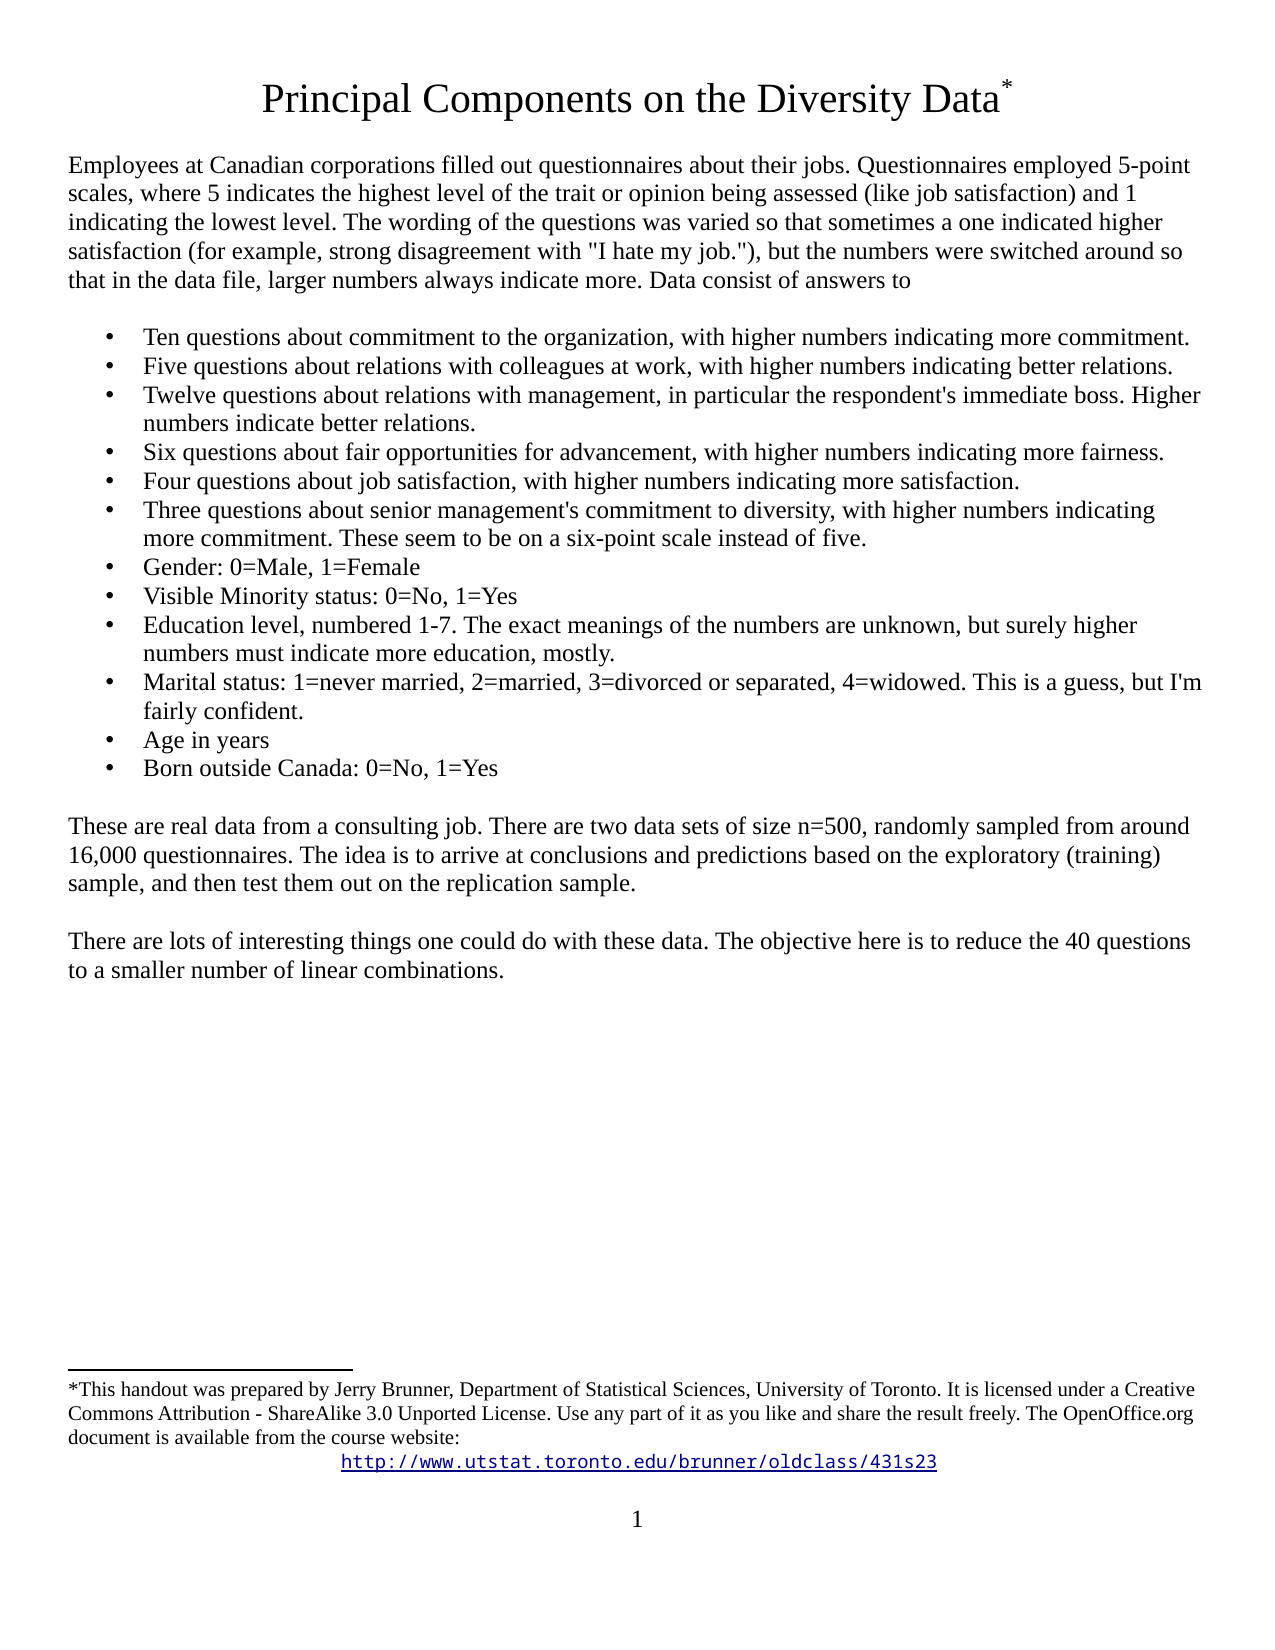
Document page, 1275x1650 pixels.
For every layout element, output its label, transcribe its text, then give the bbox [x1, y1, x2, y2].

list Gender: 0=Male, 1=Female [105, 552, 1206, 581]
list Five questions about relations with colleagues at work, with higher numbers indicating better relations. [105, 351, 1206, 380]
list Visible Minority status: 0=No, 1=Yes [105, 581, 1206, 610]
list Marital status: 1=never married, 2=married, 3=divorced or separated, 4=widowed. This is a guess, but I'm fairly confident. [105, 667, 1206, 725]
text Principal Components on the Diversity Data [68, 73, 1206, 121]
list Three questions about senior management's commitment to diversity, with higher numbers indicating more commitment. These seem to be on a six-point scale instead of five. [105, 495, 1206, 552]
list Four questions about job satisfaction, with higher numbers indicating more satisfaction. [105, 466, 1206, 495]
list Twelve questions about relations with management, in particular the respondent's immediate boss. Higher numbers indicate better relations. [105, 380, 1206, 437]
text Employees at Canadian corporations filled out questionnaires about their jobs. Questionnaires employed 5-point scales, where 5 indicates the highest level of the trait or opinion being assessed (like job satisfaction) and 1 indicating the lowest level. The wording of the questions was varied so that sometimes a one indicated higher satisfaction (for example, strong disagreement with "I hate my job."), but the numbers were switched around so that in the data file, larger numbers always indicate more. Data consist of answers to [68, 150, 1206, 293]
text There are lots of interesting things one could do with these data. The objective here is to reduce the 40 questions to a smaller number of linear combinations. [68, 926, 1206, 983]
text This handout was prepared by Jerry Brunner, Department of Statistical Sciences, University of Toronto. It is licensed under a Creative Commons Attribution - ShareAlike 3.0 Unported License. Use any part of it as you like and share the result freely. The OpenOffice.org document is available from the course website: [68, 1376, 1206, 1449]
list Born outside Canada: 0=No, 1=Yes [105, 753, 1206, 782]
list Six questions about fair opportunities for advancement, with higher numbers indicating more fairness. [105, 437, 1206, 466]
list Ten questions about commitment to the organization, with higher numbers indicating more commitment. [105, 322, 1206, 351]
list Age in years [105, 725, 1206, 753]
text These are real data from a consulting job. There are two data sets of size n=500, randomly sampled from around 16,000 questionnaires. The idea is to arrive at conclusions and predictions based on the exploratory (training) sample, and then test them out on the replication sample. [68, 811, 1206, 897]
text http://www.utstat.toronto.edu/brunner/oldclass/431s23 [68, 1449, 1210, 1474]
list Education level, numbered 1-7. The exact meanings of the numbers are unknown, but surely higher numbers must indicate more education, mostly. [105, 610, 1206, 667]
